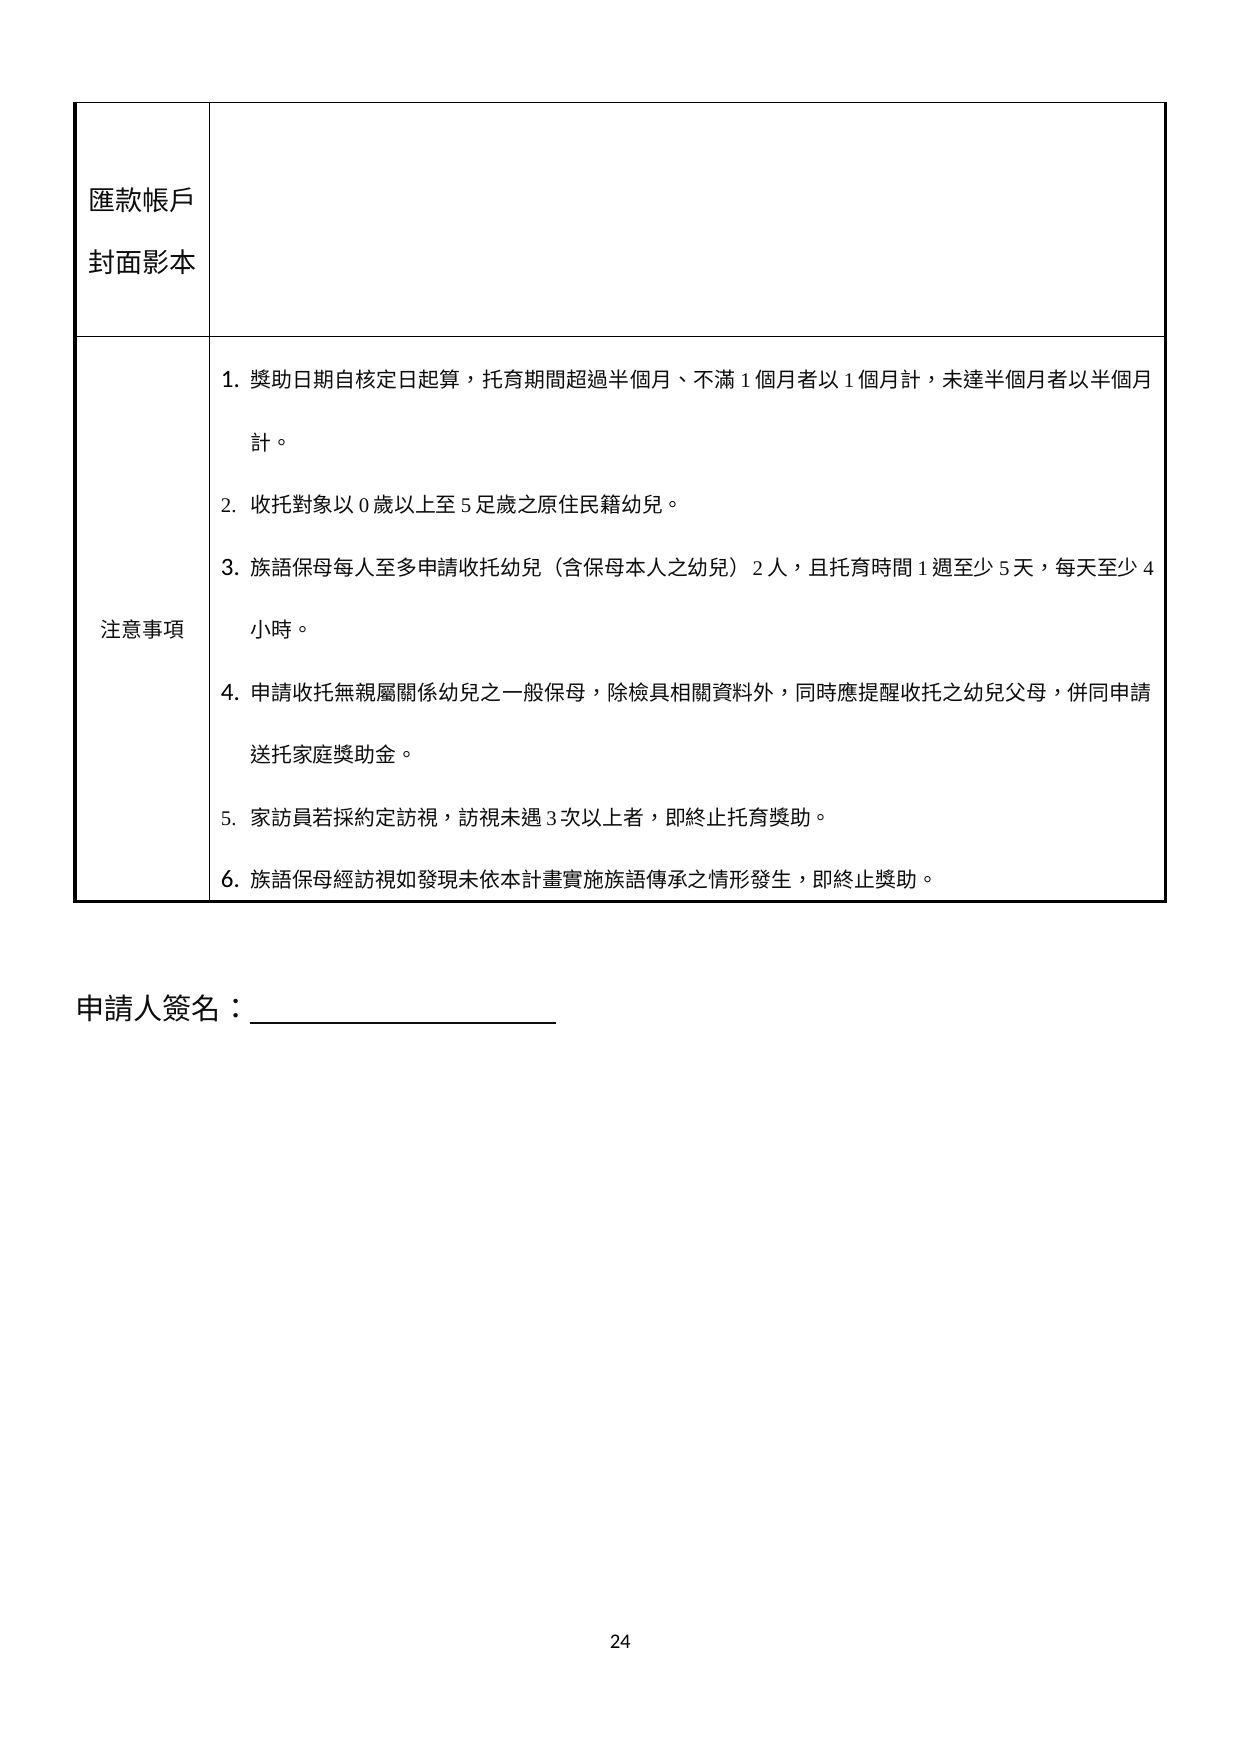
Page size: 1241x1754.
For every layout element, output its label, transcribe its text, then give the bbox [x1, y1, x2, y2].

table_cell [210, 103, 1164, 336]
table_cell 匯款帳戶封面影本 [77, 103, 209, 336]
table_cell 獎助日期自核定日起算，托育期間超過半個月、不滿1個月者以1個月計，未達半個月者以半個月計。 收托對象以0歲以上至5足歲之原住民籍幼兒。 族語保母每人至多申請收托幼兒（含保母本人之幼兒）2人，且托育時間1週至少5天，每天至少4小時。 申請收托無親屬關係幼兒之一般保母，除檢具相關資料外，同時應提醒收托之幼兒父母，併同申請送托家庭獎助金。 家訪員若採約定訪視，訪視未遇3次以上者，即終止托育獎助。 族語保母經訪視如發現未依本計畫實施族語傳承之情形發生，即終止獎助。 [210, 337, 1164, 900]
text 申請人簽名： [75, 965, 1165, 1028]
table_cell 注意事項 [77, 337, 209, 900]
